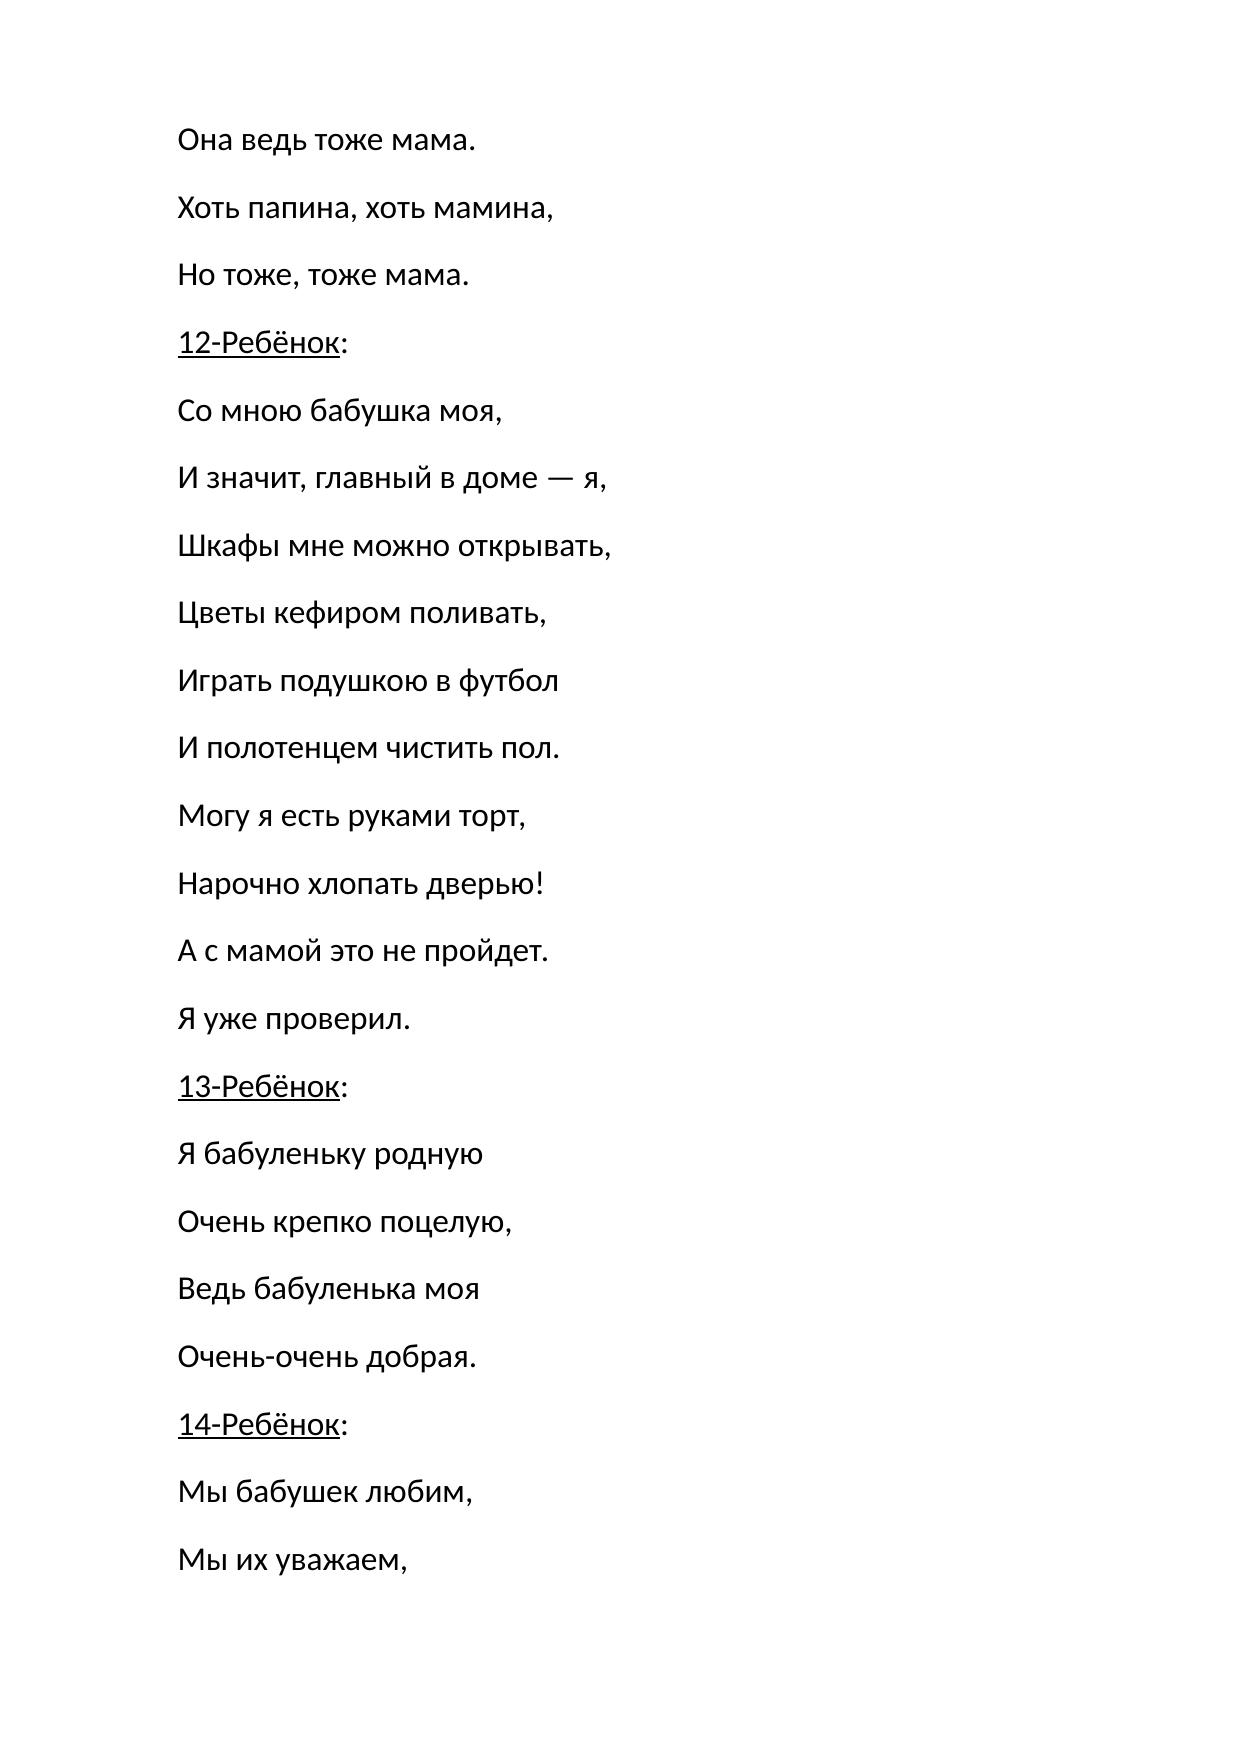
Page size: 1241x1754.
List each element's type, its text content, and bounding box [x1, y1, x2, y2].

text Я уже проверил. [177, 997, 1152, 1038]
text Мы их уважаем, [177, 1538, 1152, 1578]
text 12-Ребёнок: [177, 321, 1152, 362]
text Нарочно хлопать дверью! [177, 862, 1152, 902]
text Могу я есть руками торт, [177, 794, 1152, 835]
text Хоть папина, хоть мамина, [177, 186, 1152, 226]
text Ведь бабуленька моя [177, 1267, 1152, 1308]
text 13-Ребёнок: [177, 1064, 1152, 1105]
text Очень крепко поцелую, [177, 1200, 1152, 1241]
text Со мною бабушка моя, [177, 388, 1152, 429]
text Играть подушкою в футбол [177, 659, 1152, 700]
text И значит, главный в доме — я, [177, 456, 1152, 497]
text Шкафы мне можно открывать, [177, 524, 1152, 564]
text Она ведь тоже мама. [177, 118, 1152, 159]
text Мы бабушек любим, [177, 1470, 1152, 1511]
text Но тоже, тоже мама. [177, 253, 1152, 294]
text Я бабуленьку родную [177, 1132, 1152, 1173]
text Очень-очень добрая. [177, 1335, 1152, 1376]
text 14-Ребёнок: [177, 1403, 1152, 1443]
text А с мамой это не пройдет. [177, 929, 1152, 970]
text Цветы кефиром поливать, [177, 591, 1152, 632]
text И полотенцем чистить пол. [177, 727, 1152, 767]
